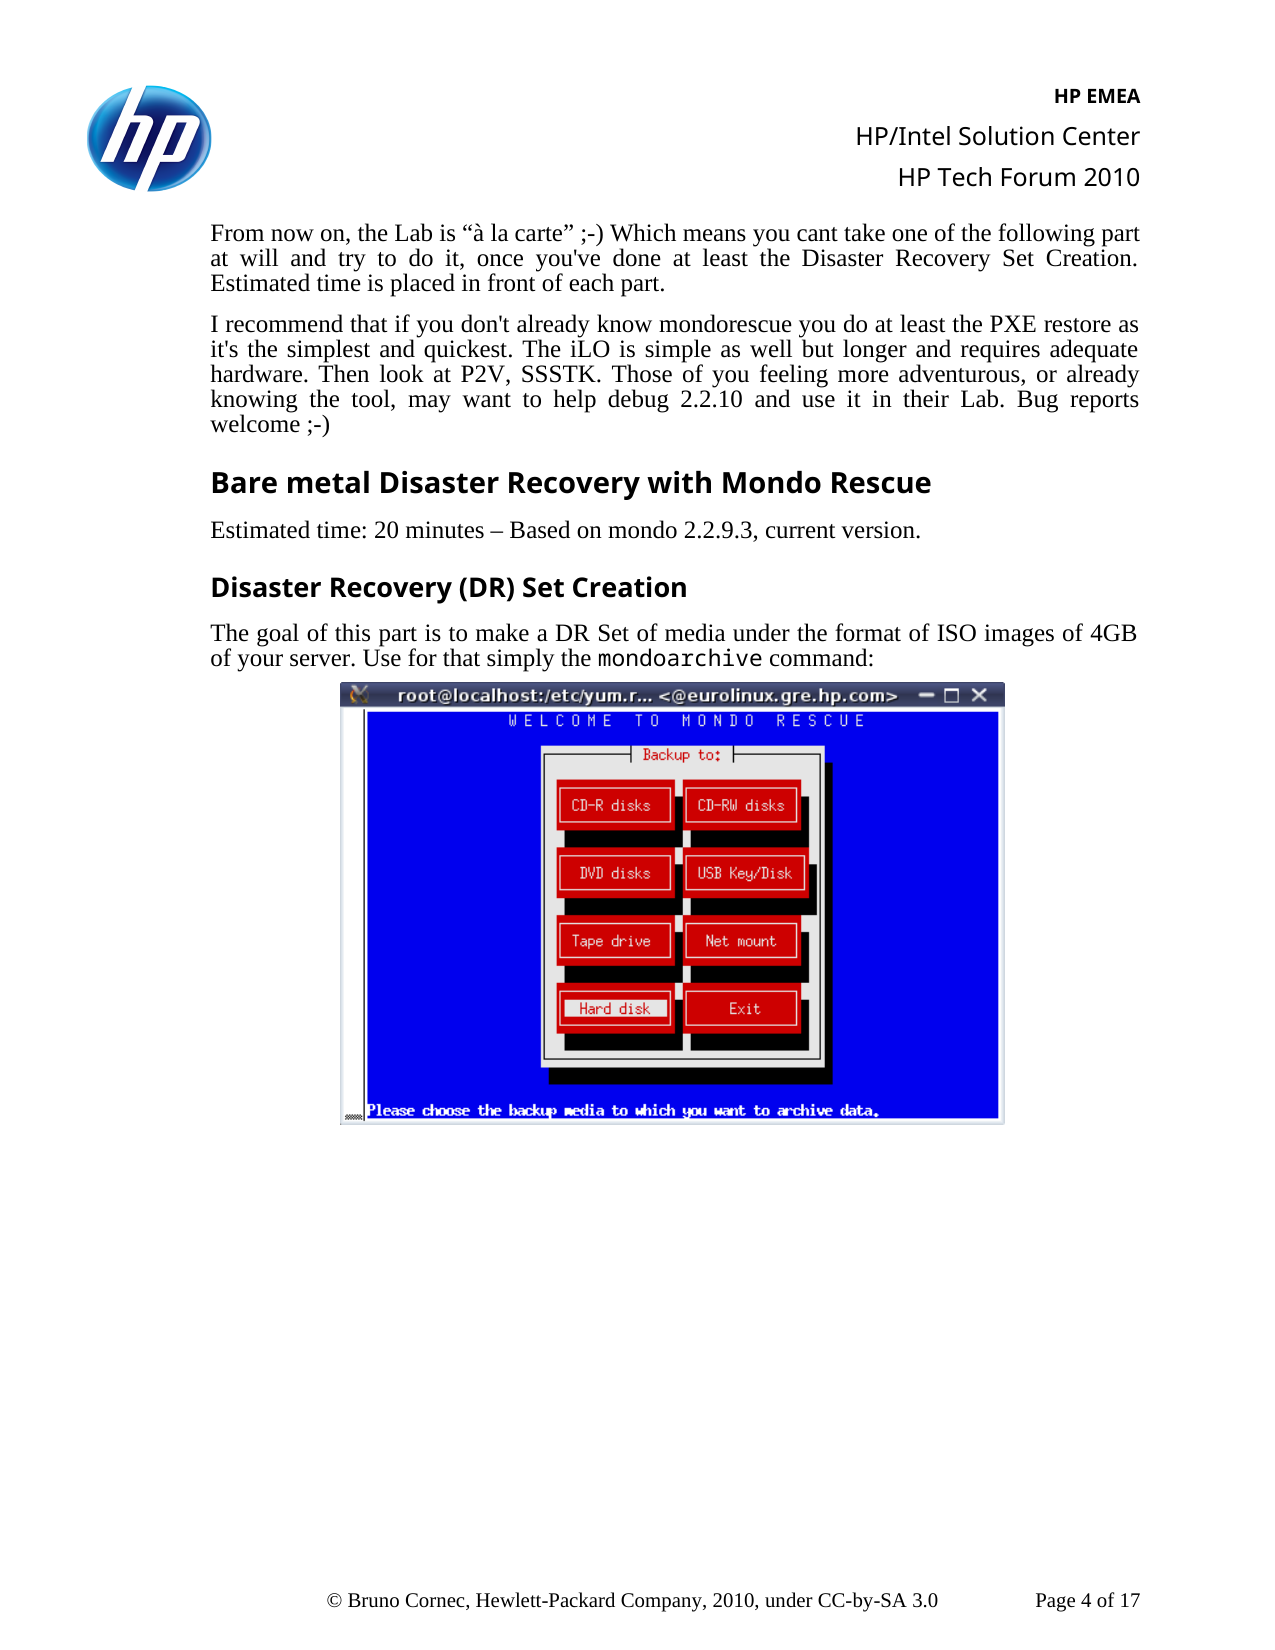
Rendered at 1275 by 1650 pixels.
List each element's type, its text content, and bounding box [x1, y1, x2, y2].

text Disaster Recovery (DR) Set Creation [210, 568, 1119, 605]
text The goal of this part is to make a DR Set of media under the format of ISO images of 4GB of your server. Use for that simply the mondoarchive command: [210, 621, 1140, 671]
picture [86, 85, 212, 192]
picture [340, 682, 1005, 1125]
text From now on, the Lab is “à la carte” ;-) Which means you cant take one of the following part at will and try to do it, once you've done at least the Disaster Recovery Set Creation. Estimated time is placed in front of each part. [210, 221, 1140, 296]
text I recommend that if you don't already know mondorescue you do at least the PXE restore as it's the simplest and quickest. The iLO is simple as well but longer and requires adequate hardware. Then look at P2V, SSSTK. Those of you feeling more adventurous, or already knowing the tool, may want to help debug 2.2.10 and use it in their Lab. Bug reports welcome ;-) [210, 313, 1140, 438]
text Bare metal Disaster Recovery with Mondo Rescue [210, 463, 1119, 502]
text Estimated time: 20 minutes – Based on mondo 2.2.9.3, current version. [210, 518, 1140, 543]
